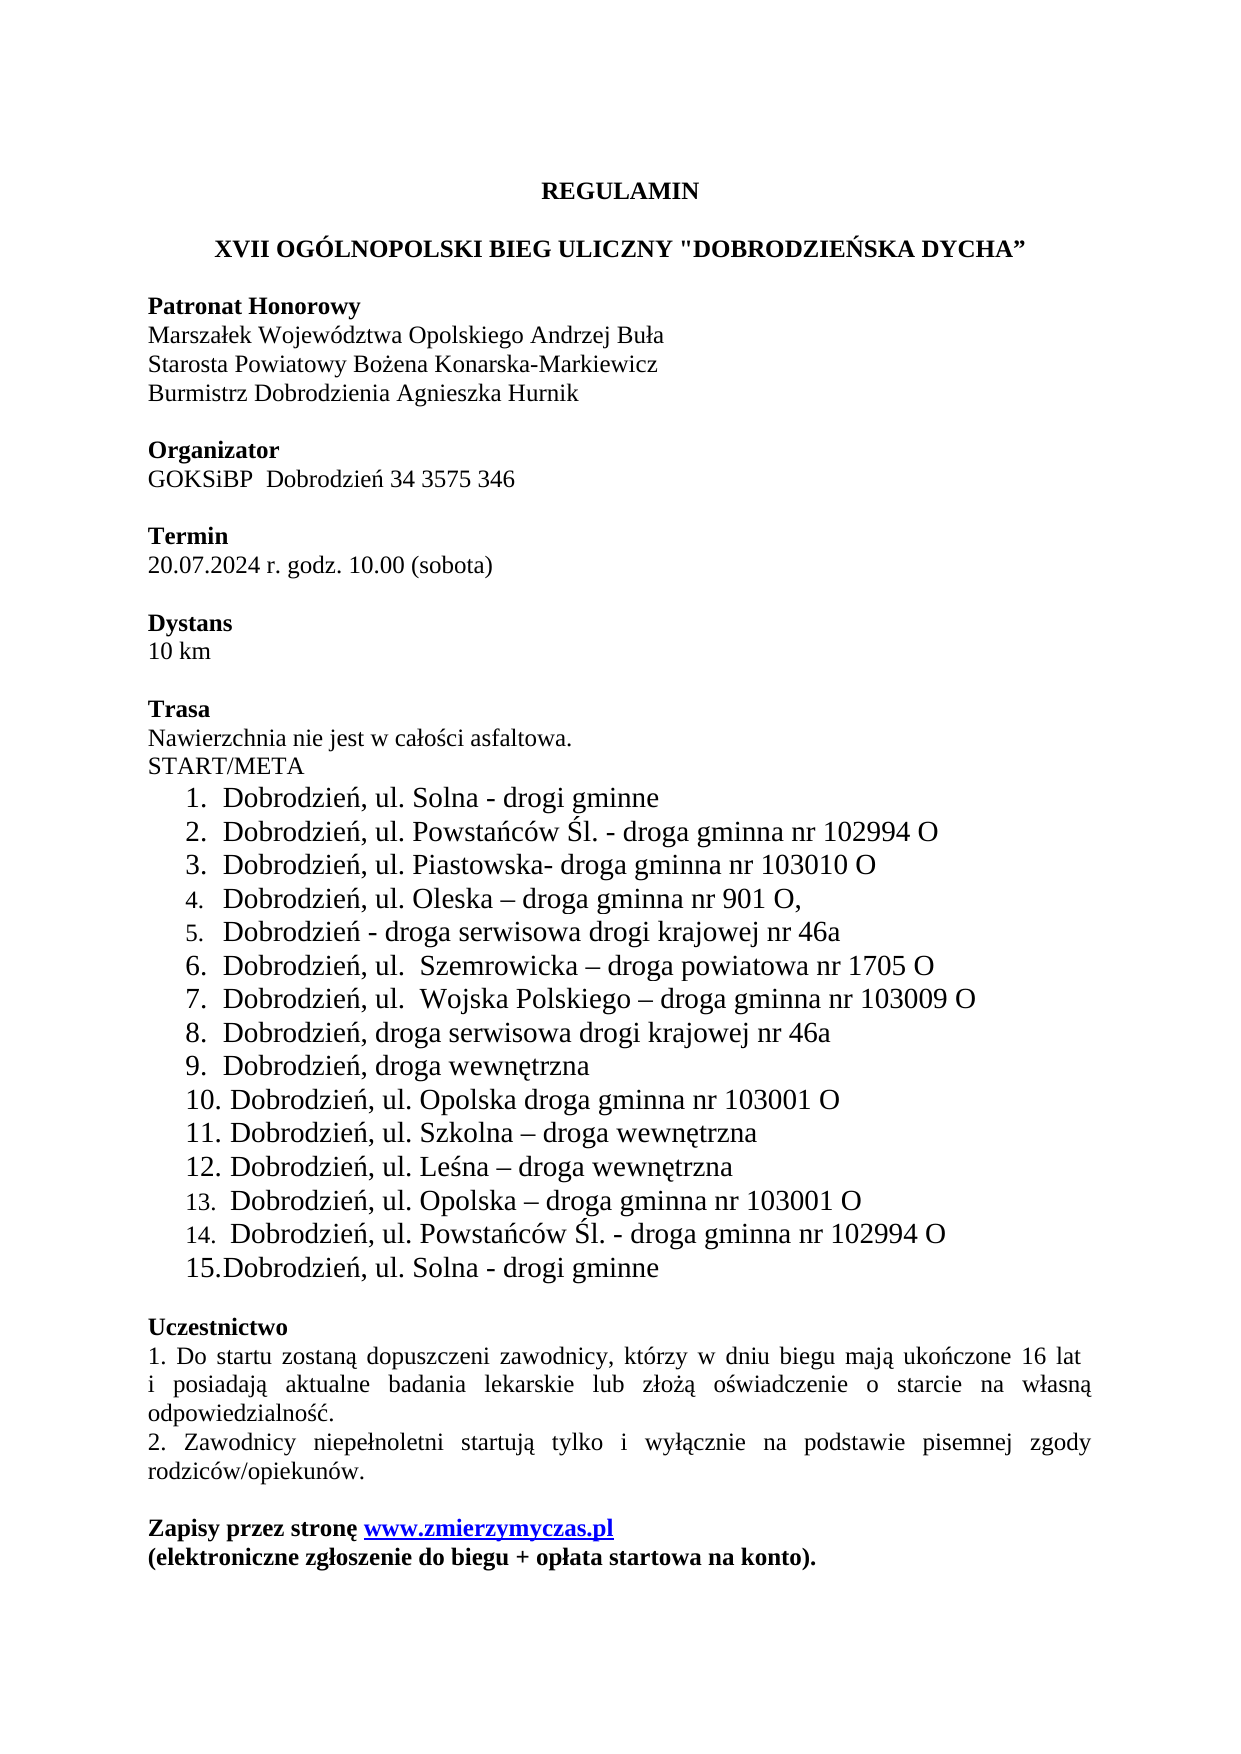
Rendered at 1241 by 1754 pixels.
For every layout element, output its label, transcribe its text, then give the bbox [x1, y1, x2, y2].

text Marszałek Województwa Opolskiego Andrzej Buła [148, 320, 1093, 349]
text Burmistrz Dobrodzienia Agnieszka Hurnik [148, 378, 1093, 406]
text Uczestnictwo [148, 1312, 1093, 1341]
list Dobrodzień - droga serwisowa drogi krajowej nr 46a [185, 914, 1093, 948]
list Dobrodzień, ul. Wojska Polskiego – droga gminna nr 103009 O [185, 981, 1093, 1015]
text XVII OGÓLNOPOLSKI BIEG ULICZNY "DOBRODZIEŃSKA DYCHA” [148, 234, 1093, 263]
text Patronat Honorowy [148, 291, 1093, 320]
list Dobrodzień, droga wewnętrzna [185, 1048, 1093, 1082]
text Starosta Powiatowy Bożena Konarska-Markiewicz [148, 349, 1093, 378]
list Dobrodzień, ul. Opolska – droga gminna nr 103001 O [185, 1183, 1093, 1216]
text 10 km [148, 636, 1093, 665]
text 2. Zawodnicy niepełnoletni startują tylko i wyłącznie na podstawie pisemnej zgody rodziców/opiekunów. [148, 1427, 1093, 1484]
list Dobrodzień, ul. Powstańców Śl. - droga gminna nr 102994 O [185, 1216, 1093, 1250]
text START/META [148, 751, 1093, 780]
list Dobrodzień, ul. Szkolna – droga wewnętrzna [185, 1116, 1093, 1149]
list Dobrodzień, ul. Szemrowicka – droga powiatowa nr 1705 O [185, 948, 1093, 981]
list Dobrodzień, ul. Solna - drogi gminne [185, 1250, 1093, 1283]
list Dobrodzień, ul. Leśna – droga wewnętrzna [185, 1149, 1093, 1183]
list Dobrodzień, droga serwisowa drogi krajowej nr 46a [185, 1015, 1093, 1048]
text Termin [148, 521, 1093, 550]
text REGULAMIN [148, 176, 1093, 205]
text Zapisy przez stronę www.zmierzymyczas.pl [148, 1513, 1093, 1542]
list Dobrodzień, ul. Piastowska- droga gminna nr 103010 O [185, 847, 1093, 881]
text (elektroniczne zgłoszenie do biegu + opłata startowa na konto). [148, 1542, 1093, 1571]
list Dobrodzień, ul. Solna - drogi gminne [185, 780, 1093, 814]
text Dystans [148, 608, 1093, 636]
text Organizator [148, 435, 1093, 464]
text 1. Do startu zostaną dopuszczeni zawodnicy, którzy w dniu biegu mają ukończone 16 lat i posiadają aktualne badania lekarskie lub złożą oświadczenie o starcie na własną odpowiedzialność. [148, 1341, 1093, 1427]
list Dobrodzień, ul. Oleska – droga gminna nr 901 O, [185, 881, 1093, 914]
text GOKSiBP Dobrodzień 34 3575 346 [148, 464, 1093, 493]
text 20.07.2024 r. godz. 10.00 (sobota) [148, 550, 1093, 579]
list Dobrodzień, ul. Opolska droga gminna nr 103001 O [185, 1082, 1093, 1116]
text Trasa [148, 694, 1093, 723]
text Nawierzchnia nie jest w całości asfaltowa. [148, 723, 1093, 751]
list Dobrodzień, ul. Powstańców Śl. - droga gminna nr 102994 O [185, 814, 1093, 847]
